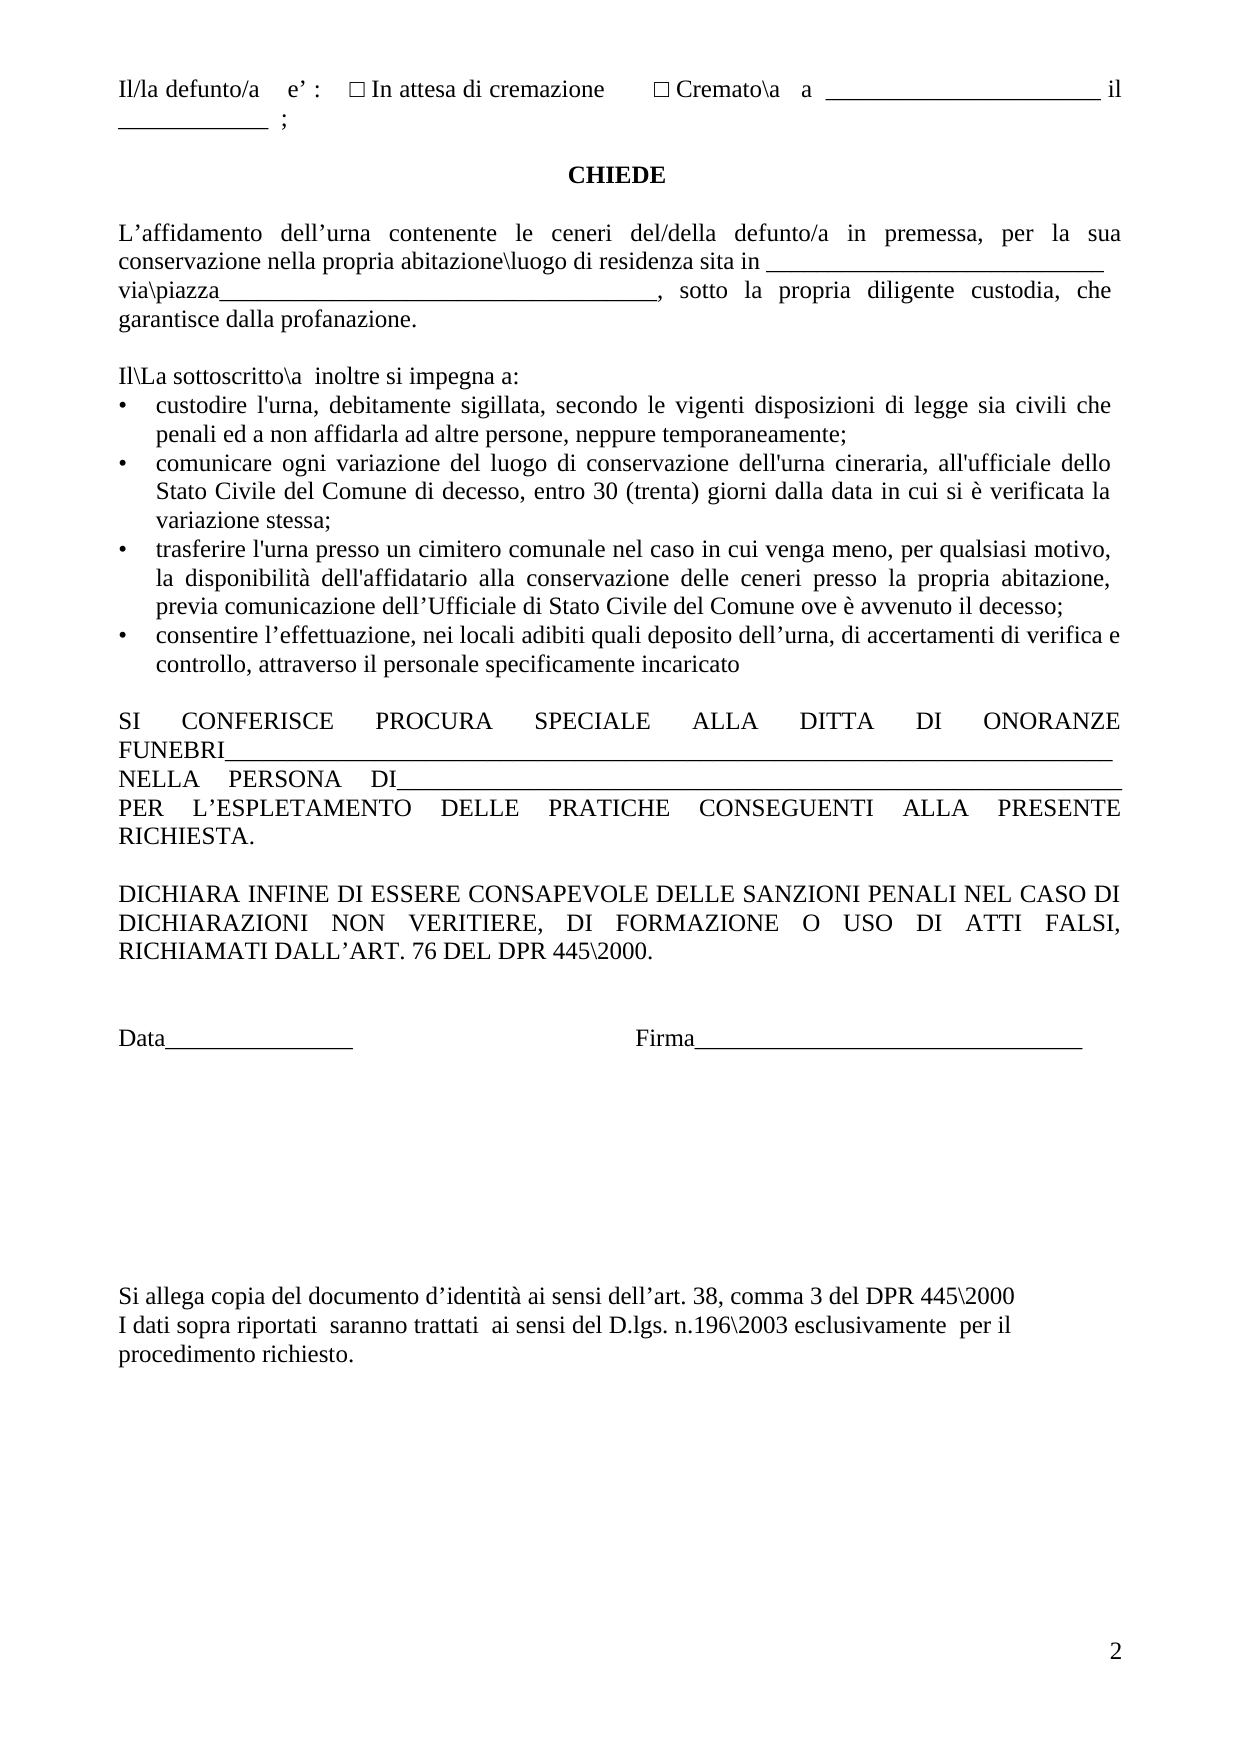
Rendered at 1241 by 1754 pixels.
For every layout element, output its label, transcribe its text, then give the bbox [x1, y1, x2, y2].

text DICHIARA INFINE DI ESSERE CONSAPEVOLE DELLE SANZIONI PENALI NEL CASO DI DICHIARAZIONI NON VERITIERE, DI FORMAZIONE O USO DI ATTI FALSI, RICHIAMATI DALL’ART. 76 DEL DPR 445\2000. [118, 879, 1122, 965]
list consentire l’effettuazione, nei locali adibiti quali deposito dell’urna, di accertamenti di verifica e controllo, attraverso il personale specificamente incaricato [118, 620, 1122, 678]
text Il/la defunto/a e’ : □ In attesa di cremazione □ Cremato\a a ______________________ il ____________ ; [118, 74, 1122, 131]
text Si allega copia del documento d’identità ai sensi dell’art. 38, comma 3 del DPR 445\2000 [118, 1281, 1122, 1310]
list comunicare ogni variazione del luogo di conservazione dell'urna cineraria, all'ufficiale dello Stato Civile del Comune di decesso, entro 30 (trenta) giorni dalla data in cui si è verificata la variazione stessa; [118, 448, 1112, 534]
text I dati sopra riportati saranno trattati ai sensi del D.lgs. n.196\2003 esclusivamente per il procedimento richiesto. [118, 1310, 1122, 1368]
text SI CONFERISCE PROCURA SPECIALE ALLA DITTA DI ONORANZE FUNEBRI_______________________________________________________________________ NELLA PERSONA DI__________________________________________________________ PER L’ESPLETAMENTO DELLE PRATICHE CONSEGUENTI ALLA PRESENTE RICHIESTA. [118, 706, 1122, 850]
text L’affidamento dell’urna contenente le ceneri del/della defunto/a in premessa, per la sua conservazione nella propria abitazione\luogo di residenza sita in ___________________________ [118, 218, 1122, 275]
list trasferire l'urna presso un cimitero comunale nel caso in cui venga meno, per qualsiasi motivo, la disponibilità dell'affidatario alla conservazione delle ceneri presso la propria abitazione, previa comunicazione dell’Ufficiale di Stato Civile del Comune ove è avvenuto il decesso; [118, 534, 1112, 620]
text via\piazza___________________________________, sotto la propria diligente custodia, che garantisce dalla profanazione. [118, 275, 1112, 333]
text Il\La sottoscritto\a inoltre si impegna a: [118, 361, 1112, 390]
list custodire l'urna, debitamente sigillata, secondo le vigenti disposizioni di legge sia civili che penali ed a non affidarla ad altre persone, neppure temporaneamente; [118, 390, 1112, 448]
text Data_______________ Firma_______________________________ [118, 1023, 1122, 1051]
text CHIEDE [118, 160, 1122, 189]
